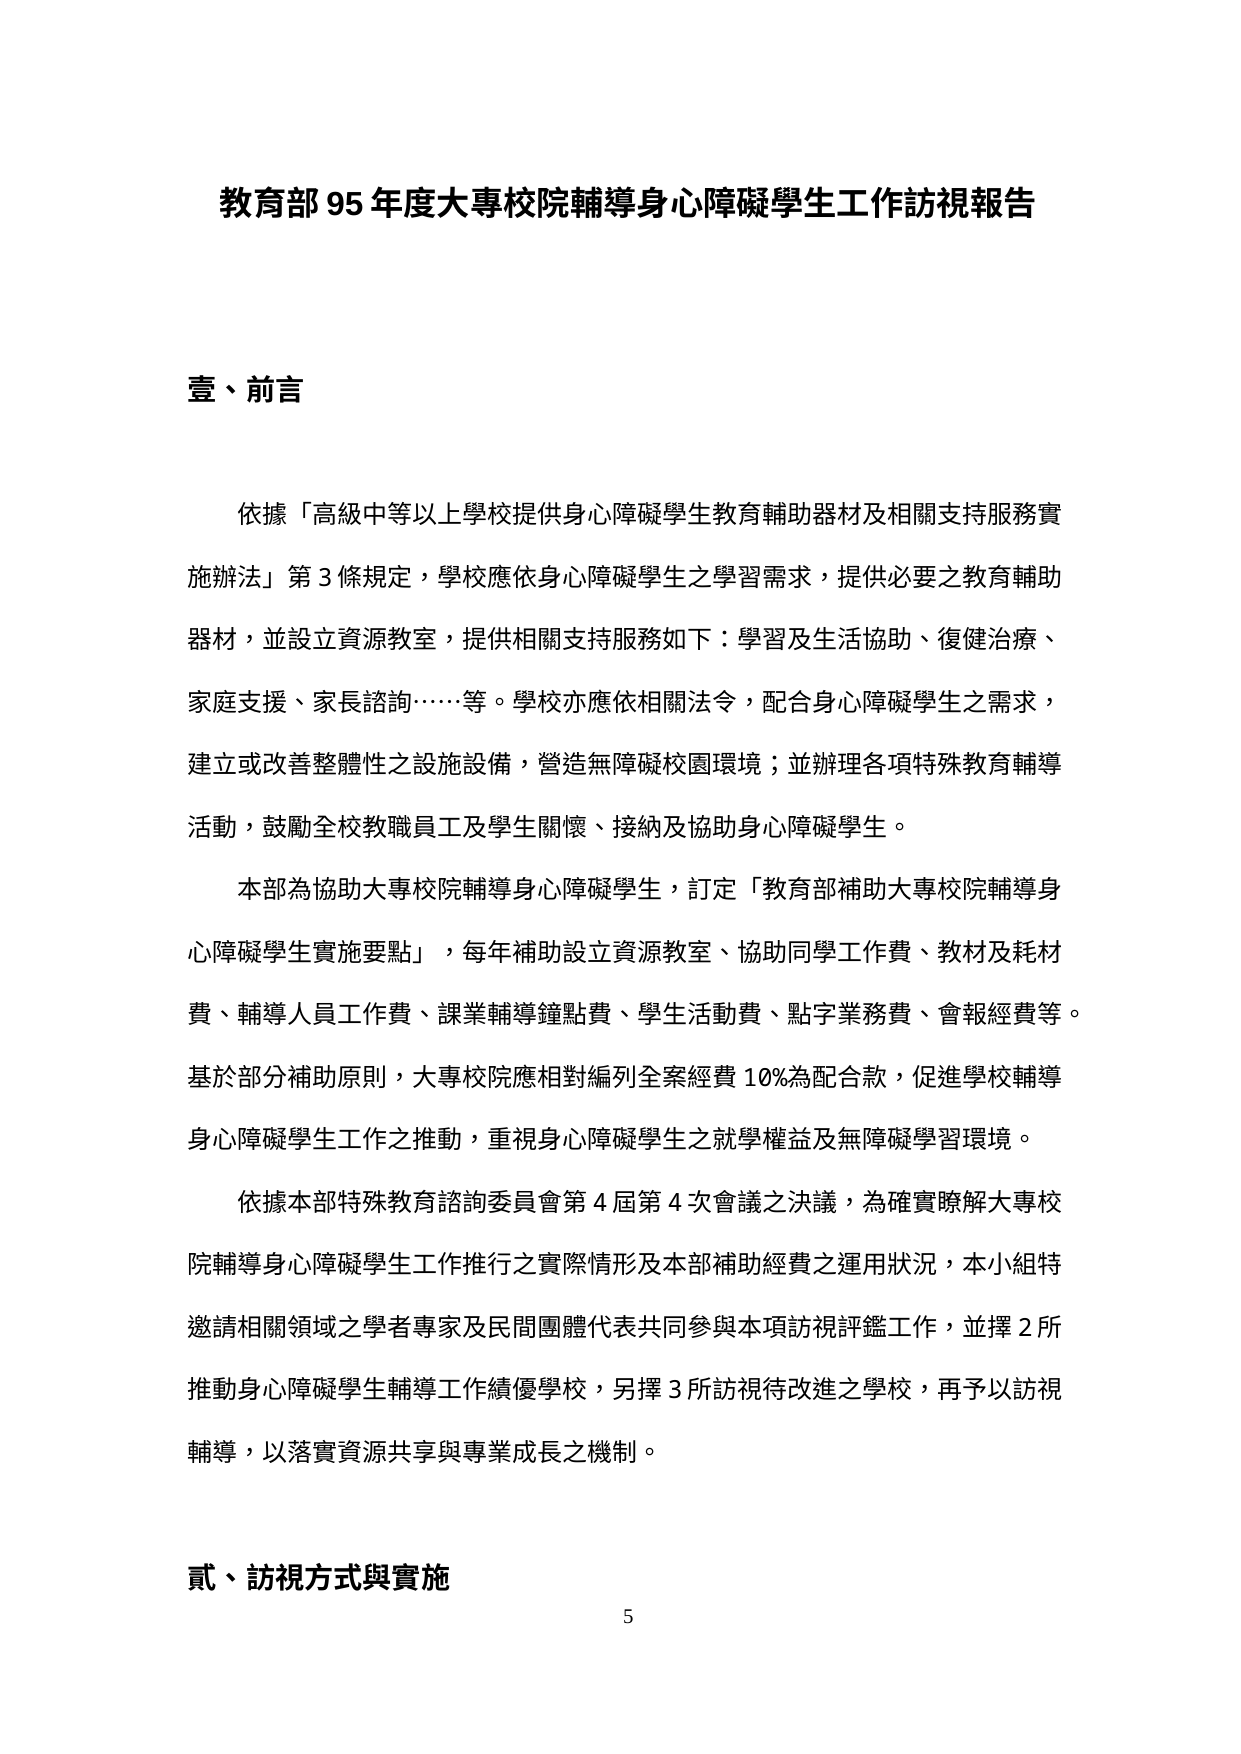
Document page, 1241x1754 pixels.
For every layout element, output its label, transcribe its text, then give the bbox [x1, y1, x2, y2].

text 依據「高級中等以上學校提供身心障礙學生教育輔助器材及相關支持服務實施辦法」第3條規定，學校應依身心障礙學生之學習需求，提供必要之教育輔助器材，並設立資源教室，提供相關支持服務如下：學習及生活協助、復健治療、家庭支援、家長諮詢……等。學校亦應依相關法令，配合身心障礙學生之需求，建立或改善整體性之設施設備，營造無障礙校園環境；並辦理各項特殊教育輔導活動，鼓勵全校教職員工及學生關懷、接納及協助身心障礙學生。 [187, 471, 1069, 846]
text 貳、訪視方式與實施 [187, 1534, 1069, 1596]
text 依據本部特殊教育諮詢委員會第4屆第4次會議之決議，為確實瞭解大專校院輔導身心障礙學生工作推行之實際情形及本部補助經費之運用狀況，本小組特邀請相關領域之學者專家及民間團體代表共同參與本項訪視評鑑工作，並擇2所推動身心障礙學生輔導工作績優學校，另擇3所訪視待改進之學校，再予以訪視輔導，以落實資源共享與專業成長之機制。 [187, 1159, 1069, 1471]
text 本部為協助大專校院輔導身心障礙學生，訂定「教育部補助大專校院輔導身心障礙學生實施要點」，每年補助設立資源教室、協助同學工作費、教材及耗材費、輔導人員工作費、課業輔導鐘點費、學生活動費、點字業務費、會報經費等。基於部分補助原則，大專校院應相對編列全案經費10%為配合款，促進學校輔導身心障礙學生工作之推動，重視身心障礙學生之就學權益及無障礙學習環境。 [187, 846, 1069, 1159]
text 教育部95年度大專校院輔導身心障礙學生工作訪視報告 [187, 159, 1069, 221]
text 壹、前言 [187, 346, 1069, 409]
